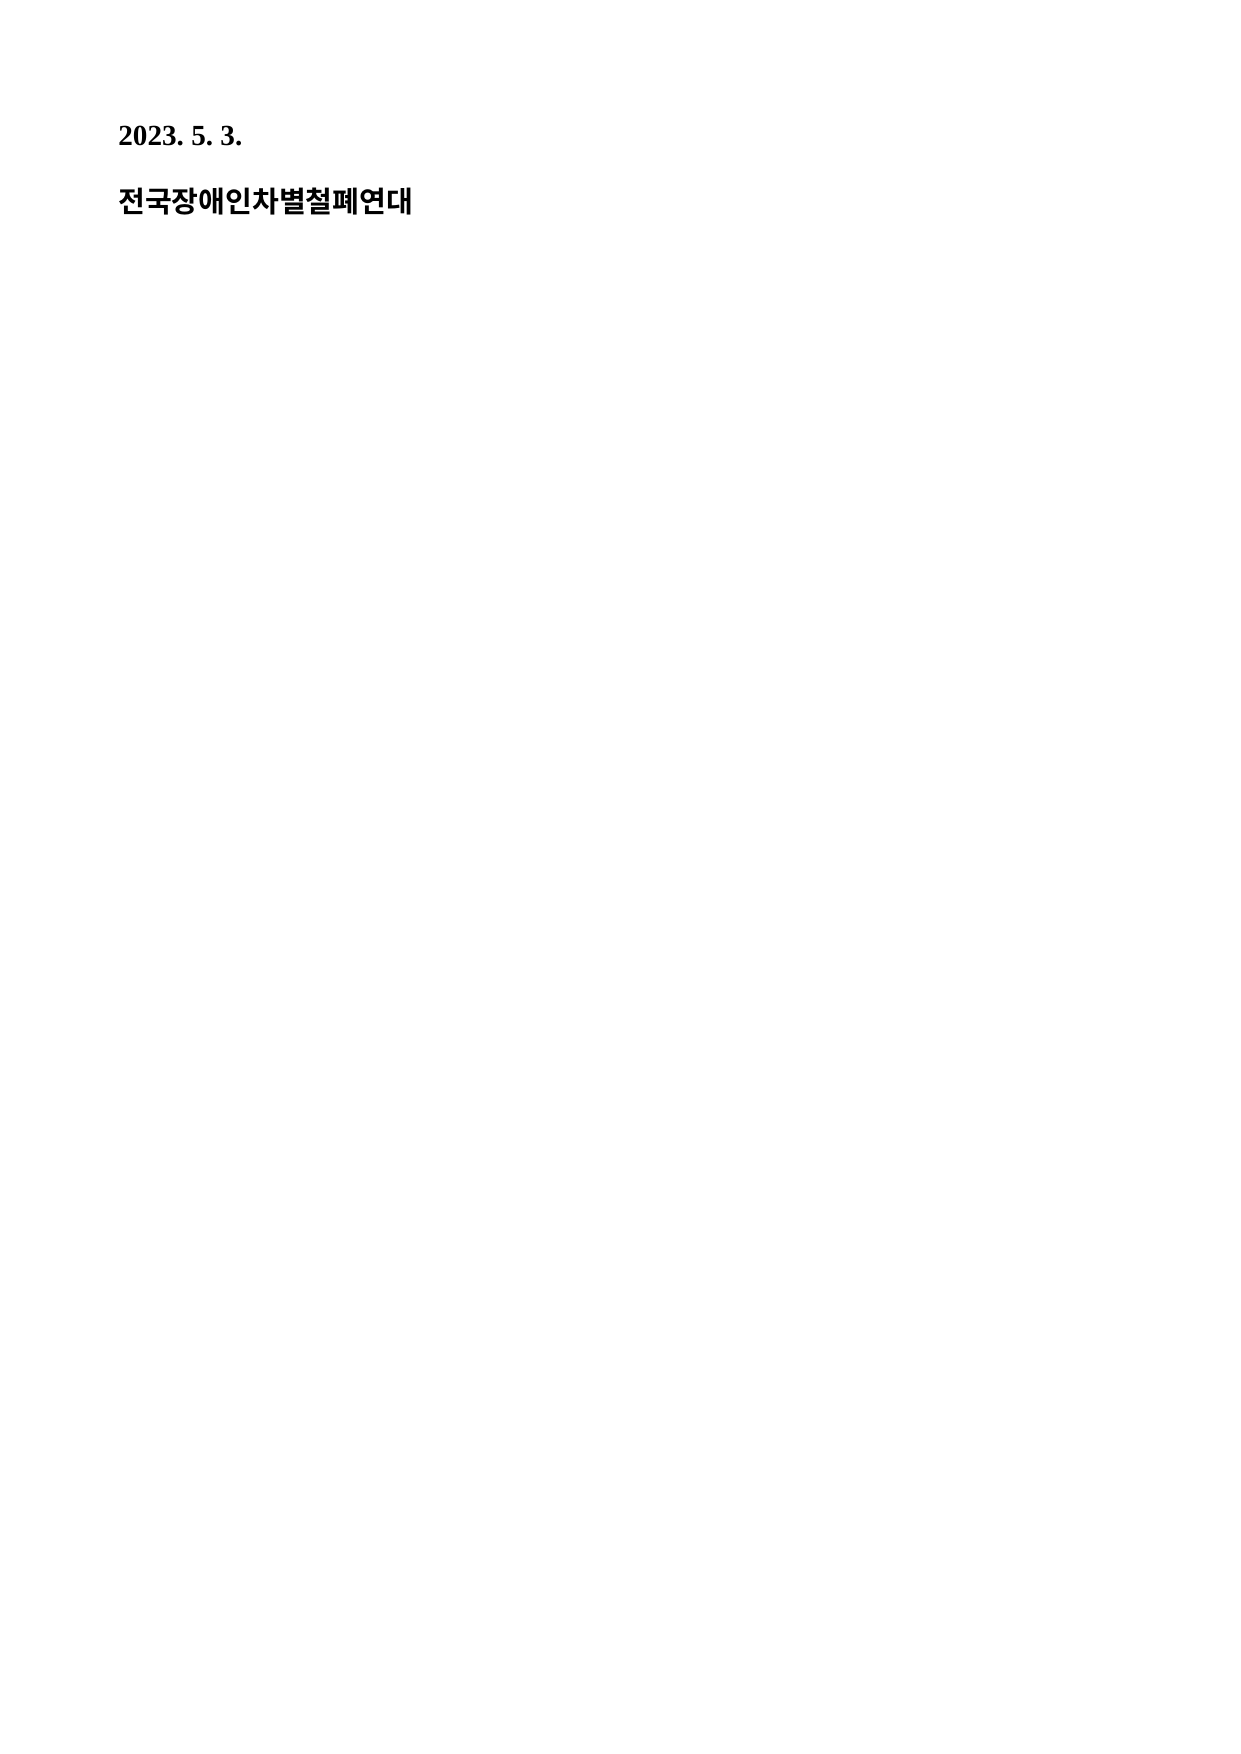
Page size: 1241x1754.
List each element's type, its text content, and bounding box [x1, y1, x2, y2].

subtitle 전국장애인차별철폐연대 [118, 179, 1122, 221]
subtitle 2023. 5. 3. [118, 118, 1122, 152]
